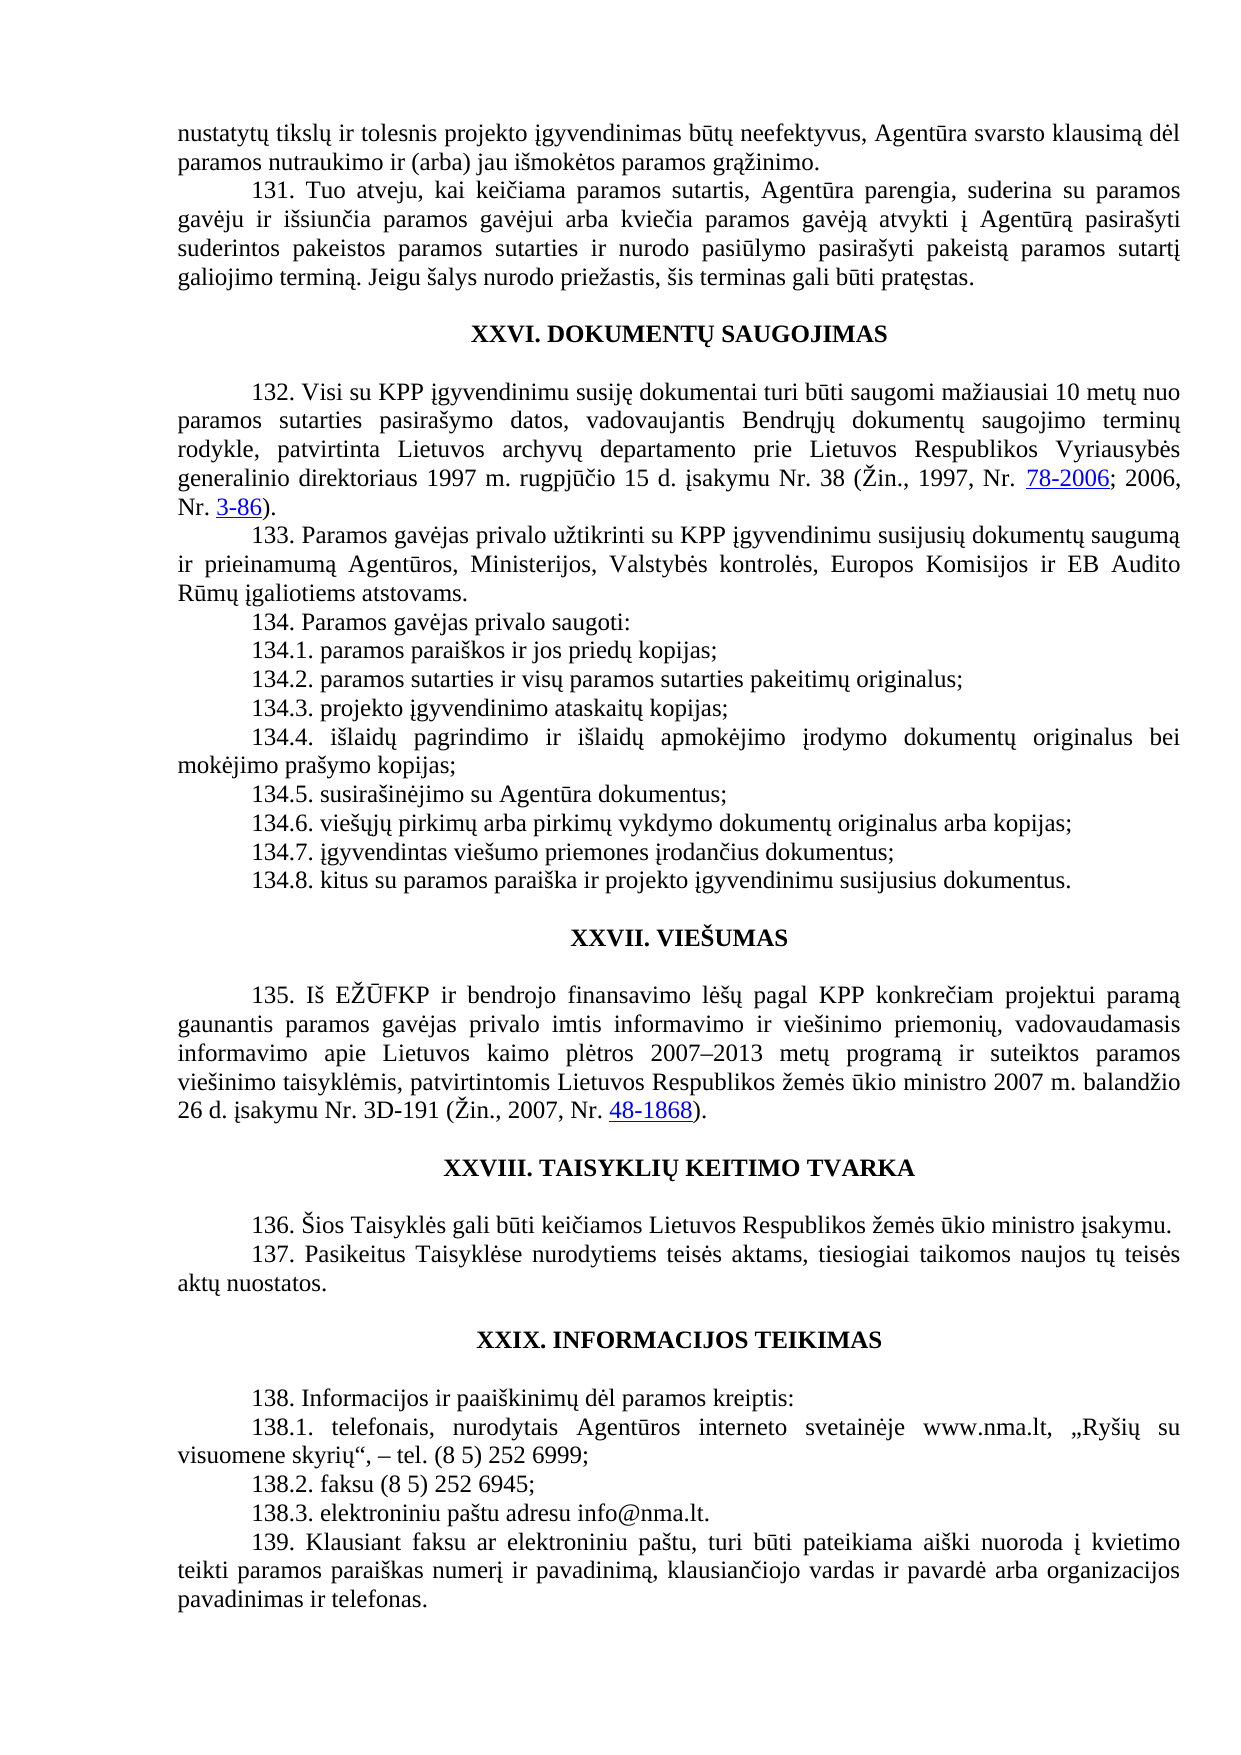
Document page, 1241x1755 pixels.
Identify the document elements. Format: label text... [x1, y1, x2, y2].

text 134.3. projekto įgyvendinimo ataskaitų kopijas; [177, 693, 1181, 722]
text 139. Klausiant faksu ar elektroniniu paštu, turi būti pateikiama aiški nuoroda į kvietimo teikti paramos paraiškas numerį ir pavadinimą, klausiančiojo vardas ir pavardė arba organizacijos pavadinimas ir telefonas. [177, 1527, 1181, 1613]
text XXVIII. TAISYKLIŲ KEITIMO TVARKA [177, 1153, 1181, 1182]
text 131. Tuo atveju, kai keičiama paramos sutartis, Agentūra parengia, suderina su paramos gavėju ir išsiunčia paramos gavėjui arba kviečia paramos gavėją atvykti į Agentūrą pasirašyti suderintos pakeistos paramos sutarties ir nurodo pasiūlymo pasirašyti pakeistą paramos sutartį galiojimo terminą. Jeigu šalys nurodo priežastis, šis terminas gali būti pratęstas. [177, 176, 1181, 291]
text 137. Pasikeitus Taisyklėse nurodytiems teisės aktams, tiesiogiai taikomos naujos tų teisės aktų nuostatos. [177, 1239, 1181, 1297]
text 138.1. telefonais, nurodytais Agentūros interneto svetainėje www.nma.lt, „Ryšių su visuomene skyrių“, – tel. (8 5) 252 6999; [177, 1412, 1181, 1469]
text 136. Šios Taisyklės gali būti keičiamos Lietuvos Respublikos žemės ūkio ministro įsakymu. [177, 1211, 1181, 1239]
text XXVI. DOKUMENTŲ SAUGOJIMAS [177, 319, 1181, 348]
text XXIX. INFORMACIJOS TEIKIMAS [177, 1326, 1181, 1354]
text 132. Visi su KPP įgyvendinimu susiję dokumentai turi būti saugomi mažiausiai 10 metų nuo paramos sutarties pasirašymo datos, vadovaujantis Bendrųjų dokumentų saugojimo terminų rodykle, patvirtinta Lietuvos archyvų departamento prie Lietuvos Respublikos Vyriausybės generalinio direktoriaus 1997 m. rugpjūčio 15 d. įsakymu Nr. 38 (Žin., 1997, Nr. 78-2006; 2006, Nr. 3-86). [177, 377, 1181, 521]
text nustatytų tikslų ir tolesnis projekto įgyvendinimas būtų neefektyvus, Agentūra svarsto klausimą dėl paramos nutraukimo ir (arba) jau išmokėtos paramos grąžinimo. [177, 118, 1181, 176]
text 134.7. įgyvendintas viešumo priemones įrodančius dokumentus; [177, 837, 1181, 866]
text 134.4. išlaidų pagrindimo ir išlaidų apmokėjimo įrodymo dokumentų originalus bei mokėjimo prašymo kopijas; [177, 722, 1181, 779]
text XXVII. VIEŠUMAS [177, 923, 1181, 952]
text 134.1. paramos paraiškos ir jos priedų kopijas; [177, 636, 1181, 664]
text 138.3. elektroniniu paštu adresu info@nma.lt. [177, 1498, 1181, 1527]
text 135. Iš EŽŪFKP ir bendrojo finansavimo lėšų pagal KPP konkrečiam projektui paramą gaunantis paramos gavėjas privalo imtis informavimo ir viešinimo priemonių, vadovaudamasis informavimo apie Lietuvos kaimo plėtros 2007–2013 metų programą ir suteiktos paramos viešinimo taisyklėmis, patvirtintomis Lietuvos Respublikos žemės ūkio ministro 2007 m. balandžio 26 d. įsakymu Nr. 3D-191 (Žin., 2007, Nr. 48-1868). [177, 981, 1181, 1124]
text 134. Paramos gavėjas privalo saugoti: [177, 607, 1181, 636]
text 134.5. susirašinėjimo su Agentūra dokumentus; [177, 779, 1181, 808]
text 138. Informacijos ir paaiškinimų dėl paramos kreiptis: [177, 1383, 1181, 1412]
text 134.8. kitus su paramos paraiška ir projekto įgyvendinimu susijusius dokumentus. [177, 866, 1181, 894]
text 138.2. faksu (8 5) 252 6945; [177, 1469, 1181, 1498]
text 134.6. viešųjų pirkimų arba pirkimų vykdymo dokumentų originalus arba kopijas; [177, 808, 1181, 837]
text 134.2. paramos sutarties ir visų paramos sutarties pakeitimų originalus; [177, 664, 1181, 693]
text 133. Paramos gavėjas privalo užtikrinti su KPP įgyvendinimu susijusių dokumentų saugumą ir prieinamumą Agentūros, Ministerijos, Valstybės kontrolės, Europos Komisijos ir EB Audito Rūmų įgaliotiems atstovams. [177, 521, 1181, 607]
